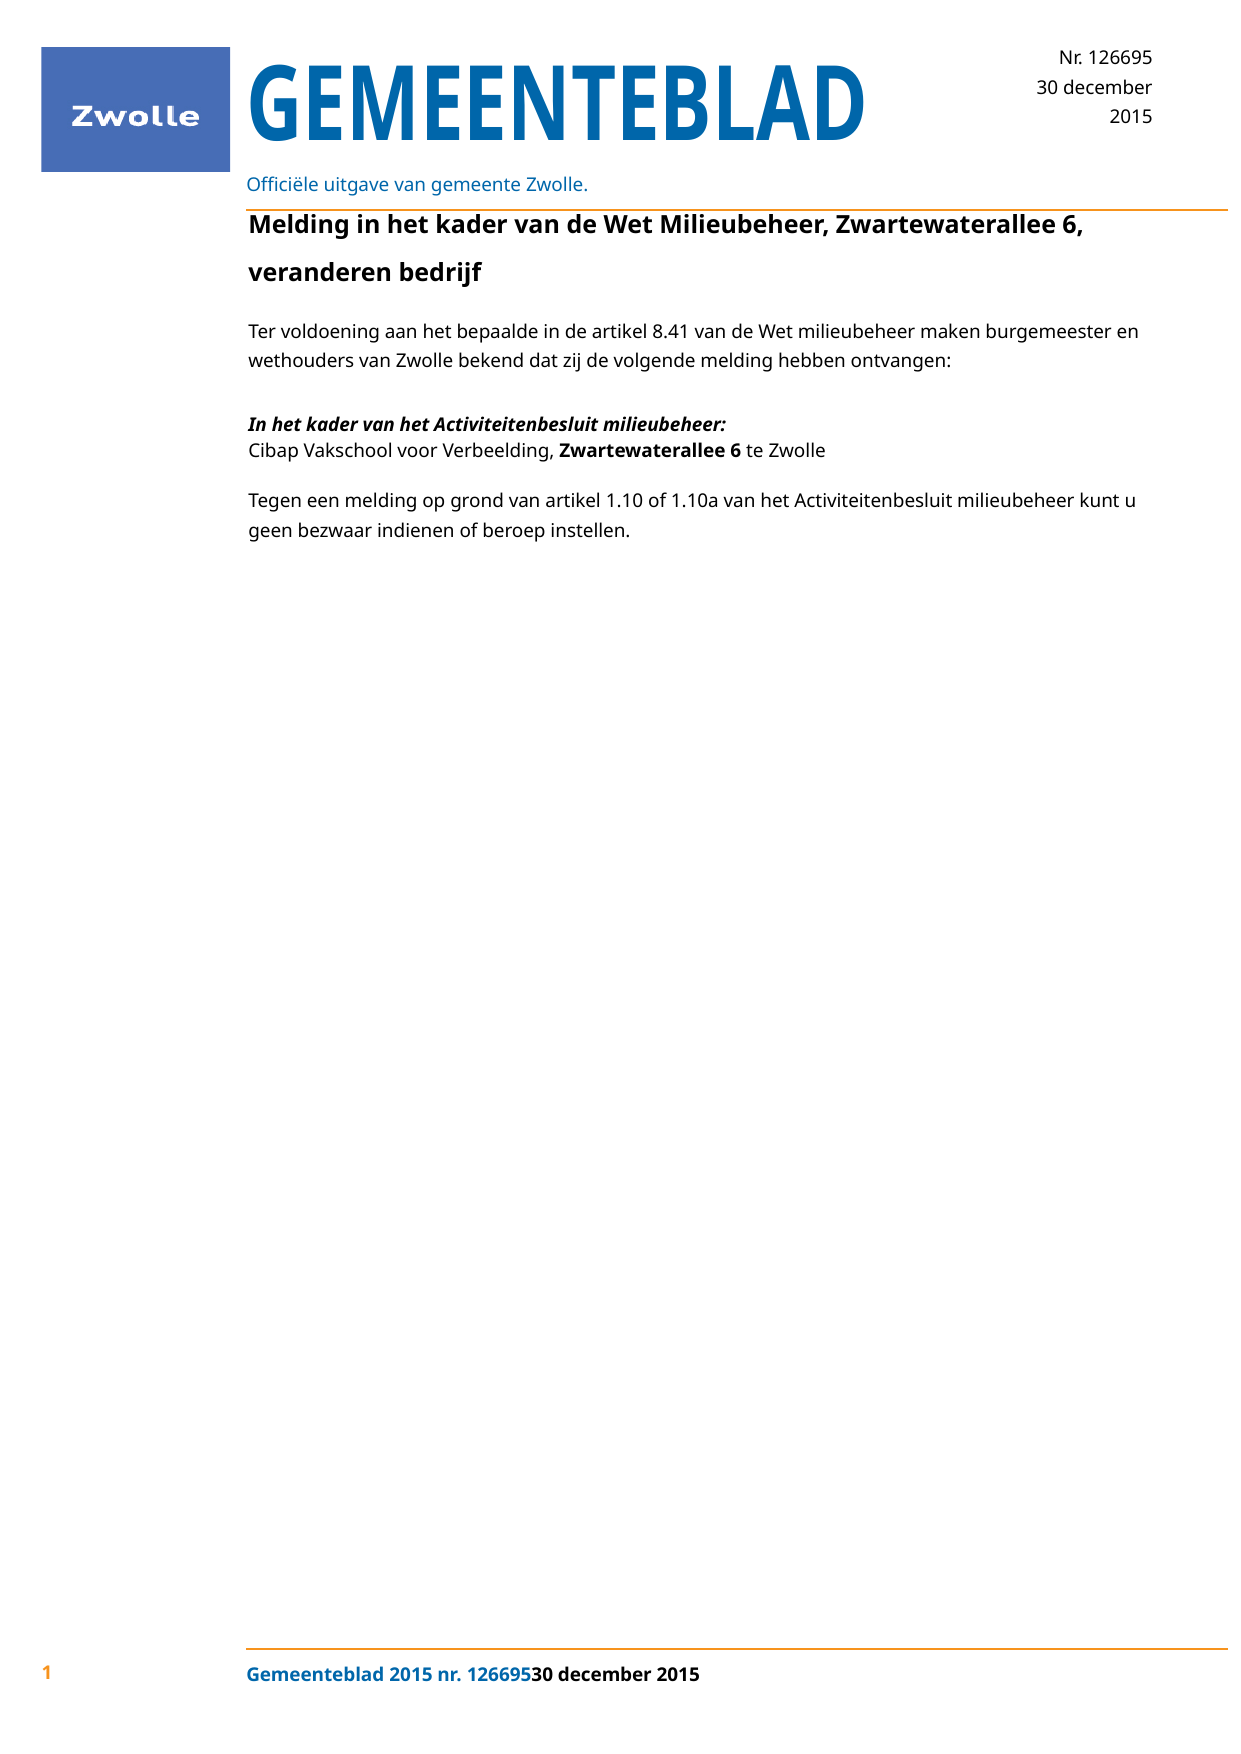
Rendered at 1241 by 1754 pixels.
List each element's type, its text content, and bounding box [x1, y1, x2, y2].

text Ter voldoening aan het bepaalde in de artikel 8.41 van de Wet milieubeheer maken burgemeester en wethouders van Zwolle bekend dat zij de volgende melding hebben ontvangen: [248, 318, 1152, 373]
text Tegen een melding op grond van artikel 1.10 of 1.10a van het Activiteitenbesluit milieubeheer kunt u geen bezwaar indienen of beroep instellen. [248, 488, 1152, 543]
text In het kader van het Activiteitenbesluit milieubeheer: [248, 411, 1152, 437]
text Melding in het kader van de Wet Milieubeheer, Zwartewaterallee 6, veranderen bedrijf [248, 211, 1152, 288]
picture [41, 47, 231, 172]
text Cibap Vakschool voor Verbeelding, Zwartewaterallee 6 te Zwolle [248, 437, 1152, 463]
